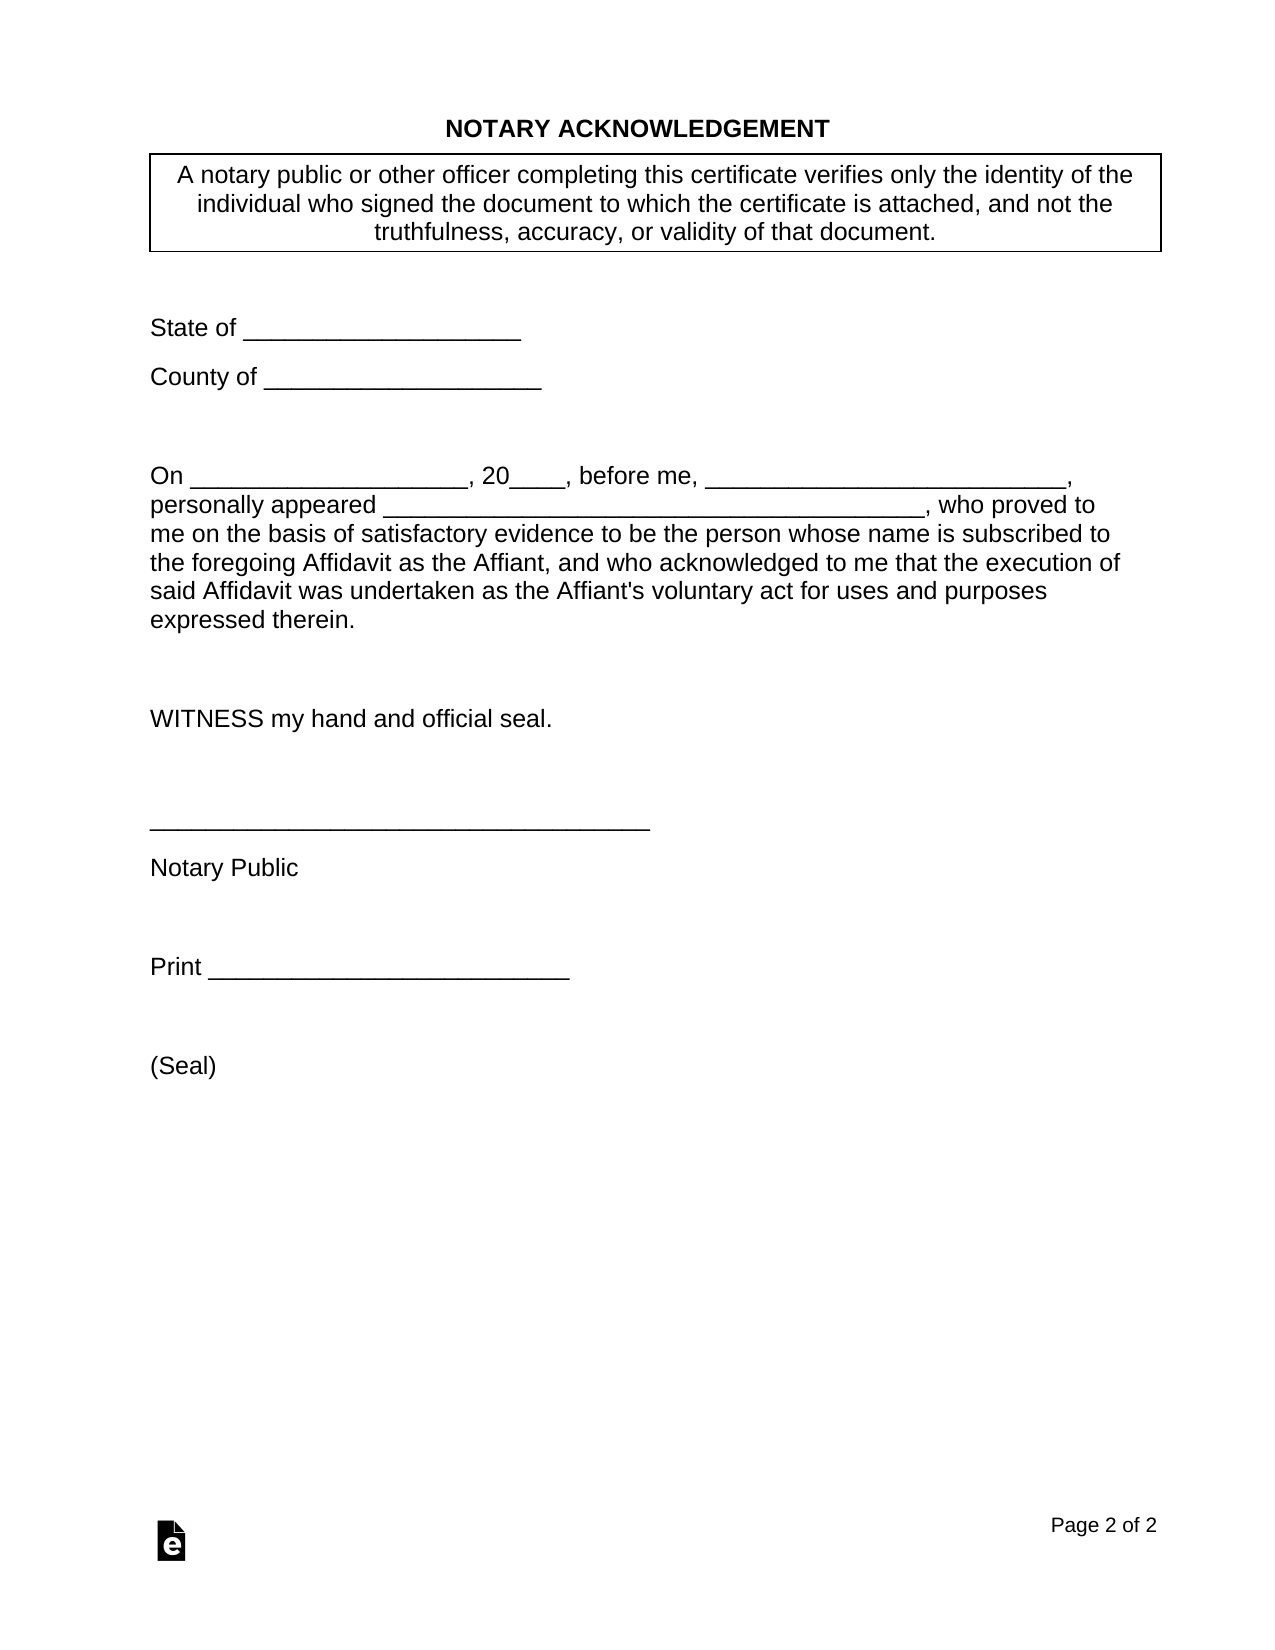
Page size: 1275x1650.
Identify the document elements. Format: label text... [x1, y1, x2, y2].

text State of ____________________ [150, 312, 1125, 341]
text WITNESS my hand and official seal. [150, 704, 1125, 733]
text NOTARY ACKNOWLEDGEMENT [150, 114, 1125, 143]
text Notary Public [150, 853, 1125, 882]
text (Seal) [150, 1051, 1125, 1080]
text County of ____________________ [150, 362, 1125, 391]
text ____________________________________ [150, 803, 1125, 832]
text Print __________________________ [150, 952, 1125, 981]
table_header A notary public or other officer completing this certificate verifies only the identity of the individual who signed the document to which the certificate is attached, and not the truthfulness, accuracy, or validity of that document. [151, 155, 1160, 251]
text On ____________________, 20____, before me, __________________________, personally appeared _______________________________________, who proved to me on the basis of satisfactory evidence to be the person whose name is subscribed to the foregoing Affidavit as the Affiant, and who acknowledged to me that the execution of said Affidavit was undertaken as the Affiant's voluntary act for uses and purposes expressed therein. [150, 461, 1125, 634]
